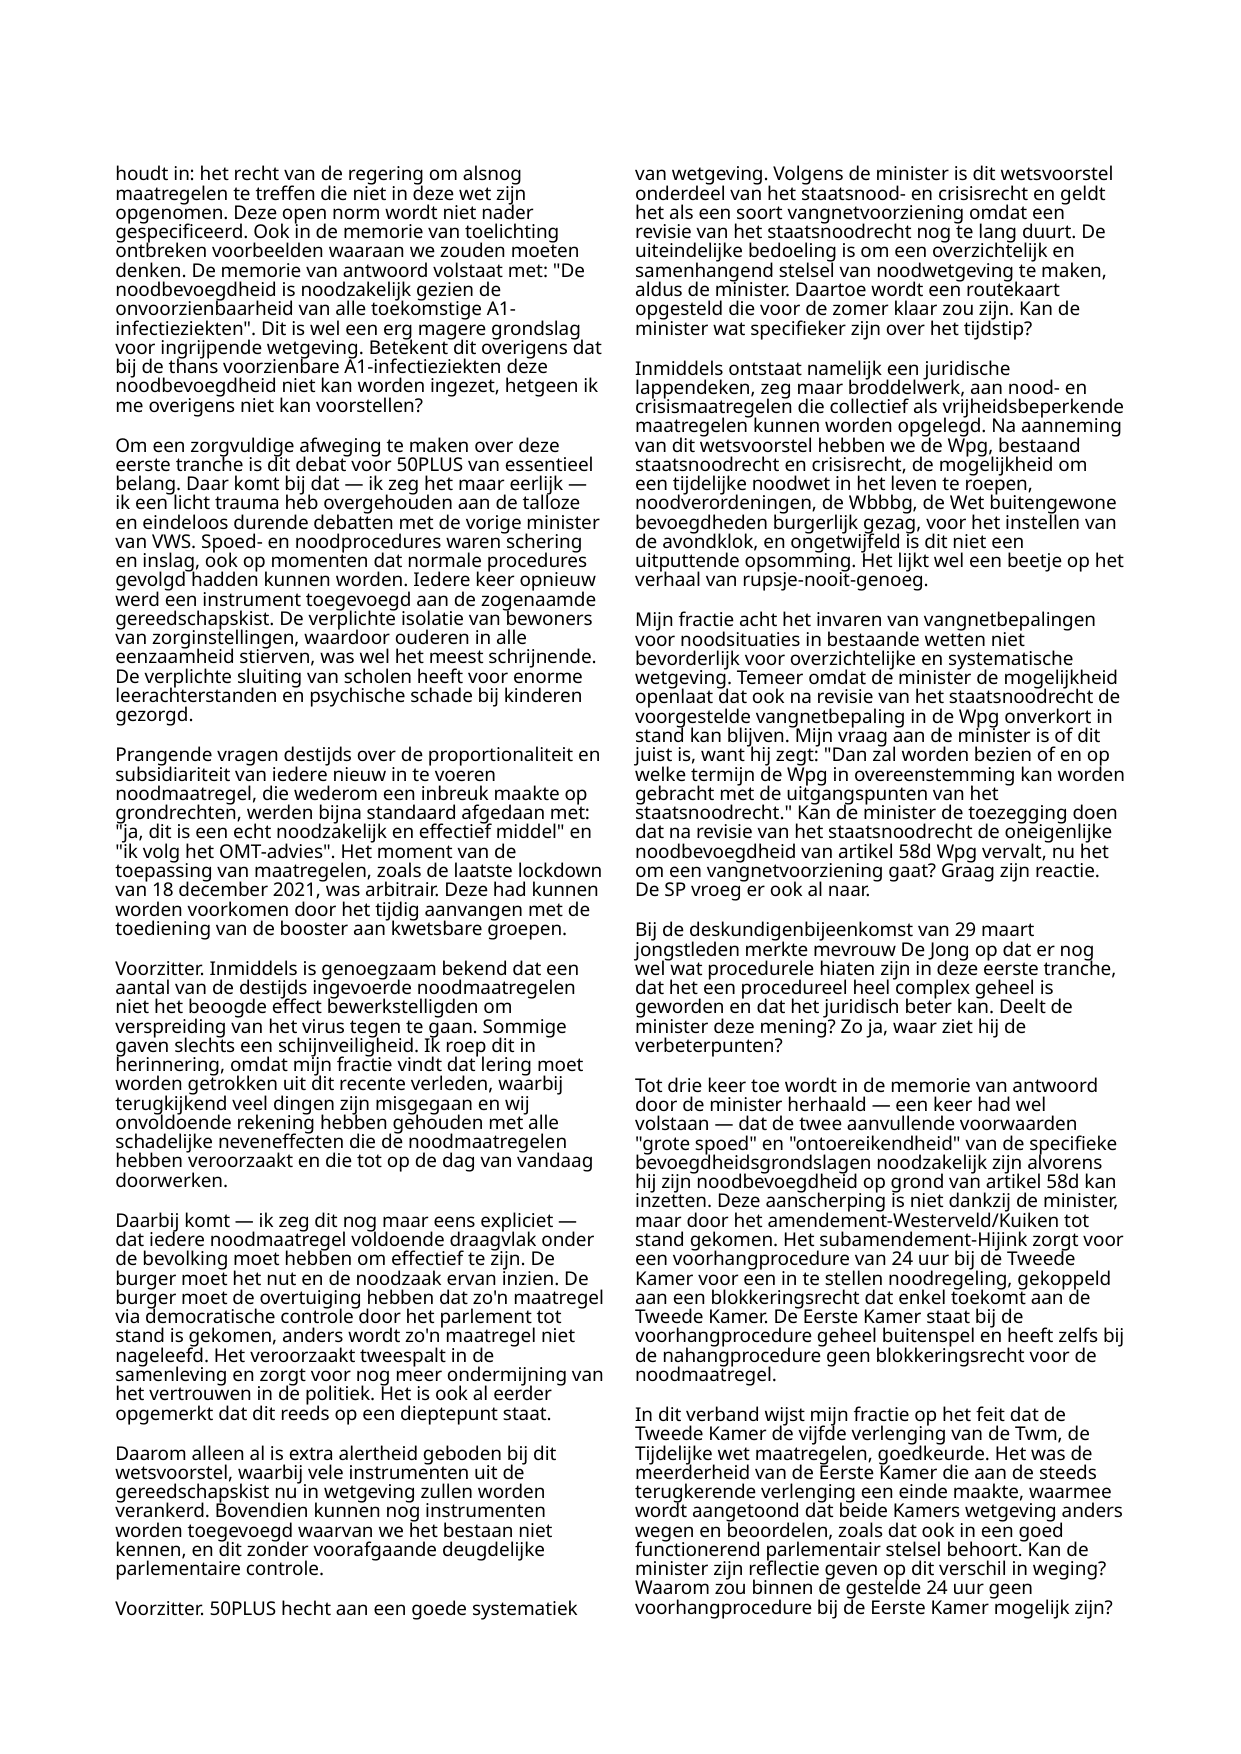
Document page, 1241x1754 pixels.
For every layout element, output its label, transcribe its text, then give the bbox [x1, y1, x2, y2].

text Prangende vragen destijds over de proportionaliteit en subsidiariteit van iedere nieuw in te voeren noodmaatregel, die wederom een inbreuk maakte op grondrechten, werden bijna standaard afgedaan met: "ja, dit is een echt noodzakelijk en effectief middel" en "ik volg het OMT-advies". Het moment van de toepassing van maatregelen, zoals de laatste lockdown van 18 december 2021, was arbitrair. Deze had kunnen worden voorkomen door het tijdig aanvangen met de toediening van de booster aan kwetsbare groepen. [115, 746, 605, 939]
text Bij de deskundigenbijeenkomst van 29 maart jongstleden merkte mevrouw De Jong op dat er nog wel wat procedurele hiaten zijn in deze eerste tranche, dat het een procedureel heel complex geheel is geworden en dat het juridisch beter kan. Deelt de minister deze mening? Zo ja, waar ziet hij de verbeterpunten? [635, 921, 1125, 1056]
text Mijn fractie acht het invaren van vangnetbepalingen voor noodsituaties in bestaande wetten niet bevorderlijk voor overzichtelijke en systematische wetgeving. Temeer omdat de minister de mogelijkheid openlaat dat ook na revisie van het staatsnoodrecht de voorgestelde vangnetbepaling in de Wpg onverkort in stand kan blijven. Mijn vraag aan de minister is of dit juist is, want hij zegt: "Dan zal worden bezien of en op welke termijn de Wpg in overeenstemming kan worden gebracht met de uitgangspunten van het staatsnoodrecht." Kan de minister de toezegging doen dat na revisie van het staatsnoodrecht de oneigenlijke noodbevoegdheid van artikel 58d Wpg vervalt, nu het om een vangnetvoorziening gaat? Graag zijn reactie. De SP vroeg er ook al naar. [635, 611, 1125, 901]
text van wetgeving. Volgens de minister is dit wetsvoorstel onderdeel van het staatsnood- en crisisrecht en geldt het als een soort vangnetvoorziening omdat een revisie van het staatsnoodrecht nog te lang duurt. De uiteindelijke bedoeling is om een overzichtelijk en samenhangend stelsel van noodwetgeving te maken, aldus de minister. Daartoe wordt een routekaart opgesteld die voor de zomer klaar zou zijn. Kan de minister wat specifieker zijn over het tijdstip? [635, 165, 1125, 339]
text Voorzitter. Inmiddels is genoegzaam bekend dat een aantal van de destijds ingevoerde noodmaatregelen niet het beoogde effect bewerkstelligden om verspreiding van het virus tegen te gaan. Sommige gaven slechts een schijnveiligheid. Ik roep dit in herinnering, omdat mijn fractie vindt dat lering moet worden getrokken uit dit recente verleden, waarbij terugkijkend veel dingen zijn misgegaan en wij onvoldoende rekening hebben gehouden met alle schadelijke neveneffecten die de noodmaatregelen hebben veroorzaakt en die tot op de dag van vandaag doorwerken. [115, 960, 605, 1191]
text Daarom alleen al is extra alertheid geboden bij dit wetsvoorstel, waarbij vele instrumenten uit de gereedschapskist nu in wetgeving zullen worden verankerd. Bovendien kunnen nog instrumenten worden toegevoegd waarvan we het bestaan niet kennen, en dit zonder voorafgaande deugdelijke parlementaire controle. [115, 1444, 605, 1579]
text In dit verband wijst mijn fractie op het feit dat de Tweede Kamer de vijfde verlenging van de Twm, de Tijdelijke wet maatregelen, goedkeurde. Het was de meerderheid van de Eerste Kamer die aan de steeds terugkerende verlenging een einde maakte, waarmee wordt aangetoond dat beide Kamers wetgeving anders wegen en beoordelen, zoals dat ook in een goed functionerend parlementair stelsel behoort. Kan de minister zijn reflectie geven op dit verschil in weging? Waarom zou binnen de gestelde 24 uur geen voorhangprocedure bij de Eerste Kamer mogelijk zijn? [635, 1406, 1125, 1618]
text Inmiddels ontstaat namelijk een juridische lappendeken, zeg maar broddelwerk, aan nood- en crisismaatregelen die collectief als vrijheidsbeperkende maatregelen kunnen worden opgelegd. Na aanneming van dit wetsvoorstel hebben we de Wpg, bestaand staatsnoodrecht en crisisrecht, de mogelijkheid om een tijdelijke noodwet in het leven te roepen, noodverordeningen, de Wbbbg, de Wet buitengewone bevoegdheden burgerlijk gezag, voor het instellen van de avondklok, en ongetwijfeld is dit niet een uitputtende opsomming. Het lijkt wel een beetje op het verhaal van rupsje-nooit-genoeg. [635, 359, 1125, 591]
text Tot drie keer toe wordt in de memorie van antwoord door de minister herhaald — een keer had wel volstaan — dat de twee aanvullende voorwaarden "grote spoed" en "ontoereikendheid" van de specifieke bevoegdheidsgrondslagen noodzakelijk zijn alvorens hij zijn noodbevoegdheid op grond van artikel 58d kan inzetten. Deze aanscherping is niet dankzij de minister, maar door het amendement-Westerveld/Kuiken tot stand gekomen. Het subamendement-Hijink zorgt voor een voorhangprocedure van 24 uur bij de Tweede Kamer voor een in te stellen noodregeling, gekoppeld aan een blokkeringsrecht dat enkel toekomt aan de Tweede Kamer. De Eerste Kamer staat bij de voorhangprocedure geheel buitenspel en heeft zelfs bij de nahangprocedure geen blokkeringsrecht voor de noodmaatregel. [635, 1077, 1125, 1385]
text Om een zorgvuldige afweging te maken over deze eerste tranche is dit debat voor 50PLUS van essentieel belang. Daar komt bij dat — ik zeg het maar eerlijk — ik een licht trauma heb overgehouden aan de talloze en eindeloos durende debatten met de vorige minister van VWS. Spoed- en noodprocedures waren schering en inslag, ook op momenten dat normale procedures gevolgd hadden kunnen worden. Iedere keer opnieuw werd een instrument toegevoegd aan de zogenaamde gereedschapskist. De verplichte isolatie van bewoners van zorginstellingen, waardoor ouderen in alle eenzaamheid stierven, was wel het meest schrijnende. De verplichte sluiting van scholen heeft voor enorme leerachterstanden en psychische schade bij kinderen gezorgd. [115, 437, 605, 726]
text Daarbij komt — ik zeg dit nog maar eens expliciet — dat iedere noodmaatregel voldoende draagvlak onder de bevolking moet hebben om effectief te zijn. De burger moet het nut en de noodzaak ervan inzien. De burger moet de overtuiging hebben dat zo'n maatregel via democratische controle door het parlement tot stand is gekomen, anders wordt zo'n maatregel niet nageleefd. Het veroorzaakt tweespalt in de samenleving en zorgt voor nog meer ondermijning van het vertrouwen in de politiek. Het is ook al eerder opgemerkt dat dit reeds op een dieptepunt staat. [115, 1212, 605, 1424]
text houdt in: het recht van de regering om alsnog maatregelen te treffen die niet in deze wet zijn opgenomen. Deze open norm wordt niet nader gespecificeerd. Ook in de memorie van toelichting ontbreken voorbeelden waaraan we zouden moeten denken. De memorie van antwoord volstaat met: "De noodbevoegdheid is noodzakelijk gezien de onvoorzienbaarheid van alle toekomstige A1-infectieziekten". Dit is wel een erg magere grondslag voor ingrijpende wetgeving. Betekent dit overigens dat bij de thans voorzienbare A1-infectieziekten deze noodbevoegdheid niet kan worden ingezet, hetgeen ik me overigens niet kan voorstellen? [115, 165, 605, 416]
text Voorzitter. 50PLUS hecht aan een goede systematiek [115, 1600, 605, 1619]
